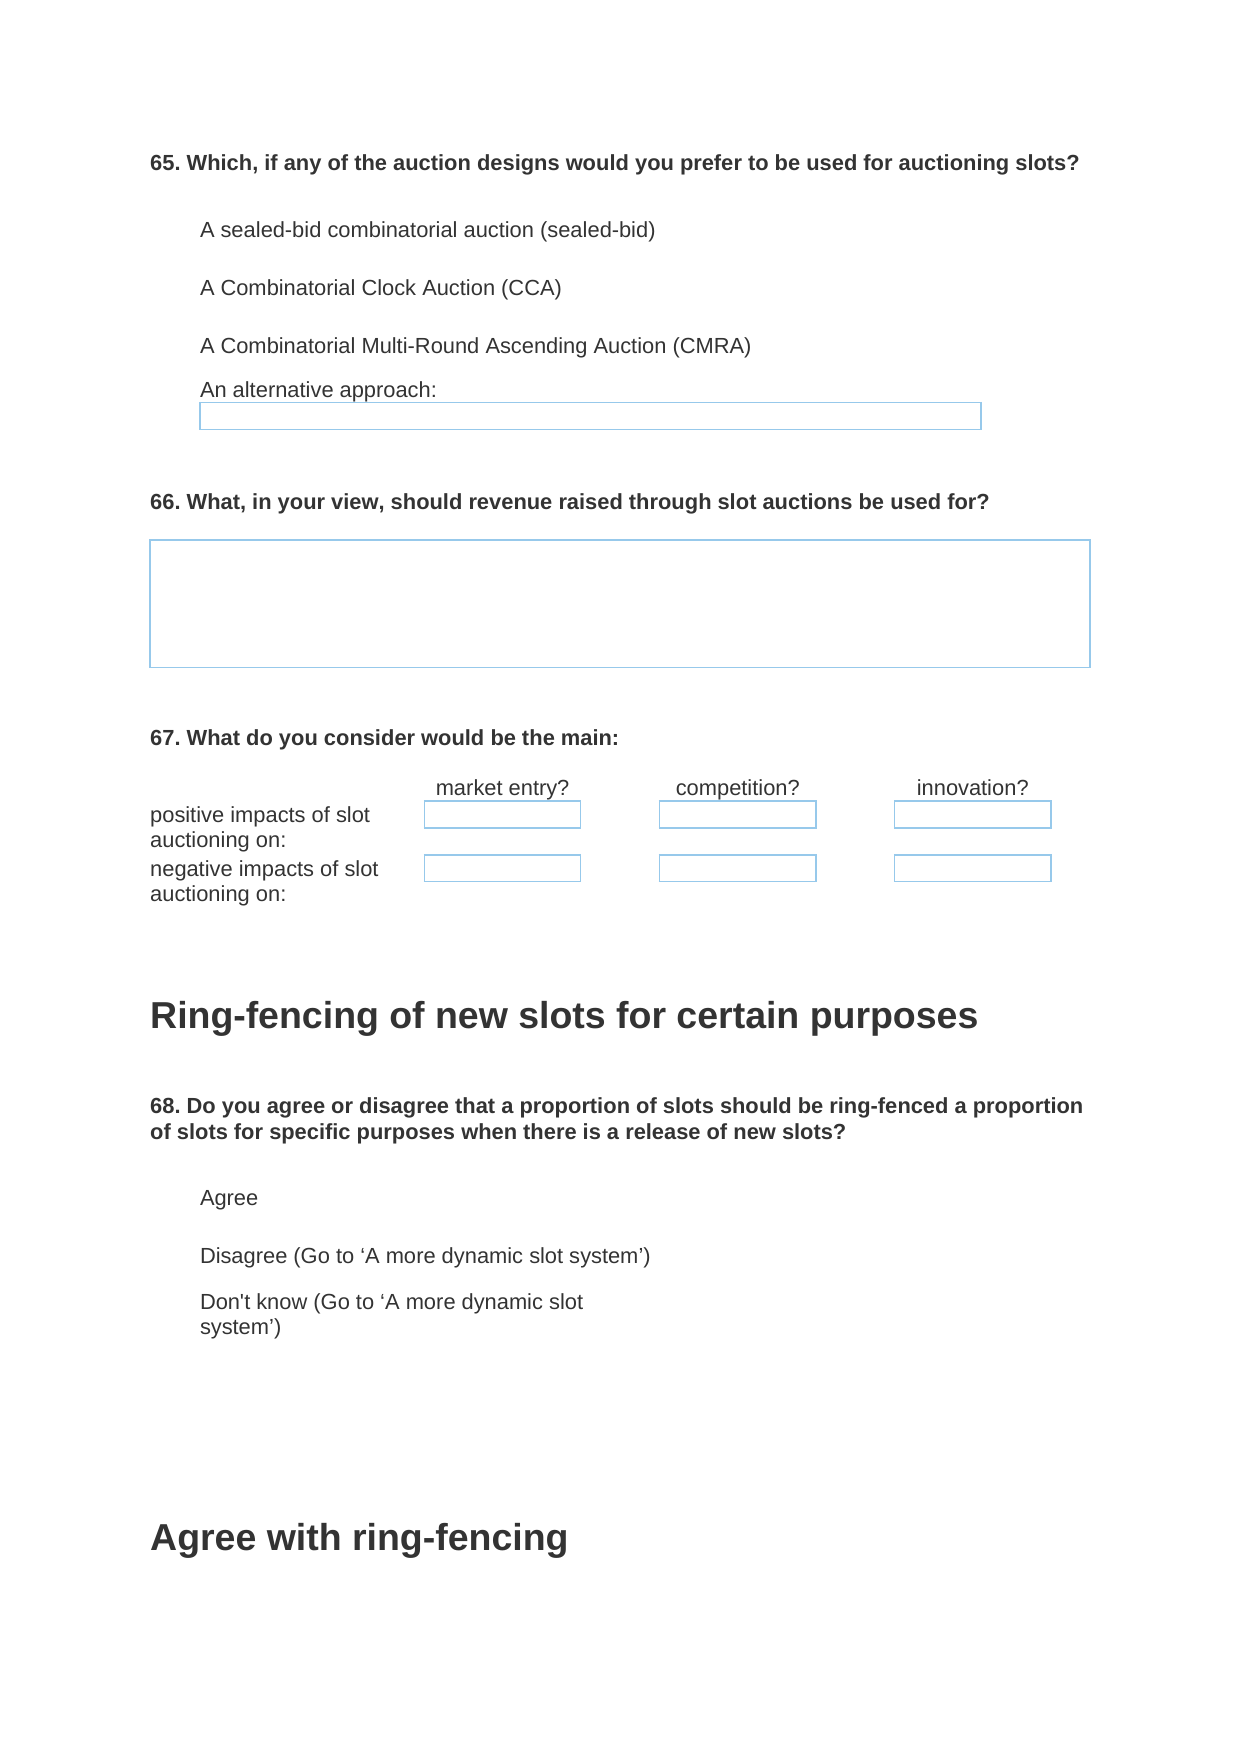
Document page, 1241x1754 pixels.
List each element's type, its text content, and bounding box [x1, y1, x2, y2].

table_header [660, 802, 815, 827]
table_header [150, 200, 200, 258]
table_header [425, 802, 580, 827]
table_header Agree [200, 1169, 671, 1227]
table_cell An alternative approach: [200, 375, 983, 432]
table_header innovation? [855, 775, 1090, 800]
table_cell A Combinatorial Clock Auction (CCA) [200, 259, 983, 316]
subtitle 67. What do you consider would be the main: [150, 725, 1090, 750]
table_header competition? [620, 775, 855, 800]
text Agree with ring-fencing [150, 1516, 1090, 1559]
table_cell [385, 854, 620, 907]
text Ring-fencing of new slots for certain purposes [150, 951, 1090, 1037]
table_header [895, 802, 1050, 827]
table_cell A Combinatorial Multi-Round Ascending Auction (CMRA) [200, 316, 983, 374]
table_cell [150, 1227, 200, 1285]
table_header [150, 1169, 200, 1227]
table_header [151, 541, 1089, 667]
table_header [201, 403, 980, 429]
subtitle 65. Which, if any of the auction designs would you prefer to be used for auctioning slots? [150, 150, 1090, 175]
table_cell [620, 854, 855, 907]
table_header [425, 856, 580, 881]
table_header market entry? [385, 775, 620, 800]
table_cell [150, 259, 200, 316]
table_cell [150, 316, 200, 374]
table_cell [150, 375, 200, 432]
table_cell [855, 800, 1090, 854]
table_header [150, 775, 385, 800]
subtitle 66. What, in your view, should revenue raised through slot auctions be used for? [150, 489, 1090, 514]
table_cell negative impacts of slot auctioning on: [150, 854, 385, 907]
table_cell [150, 1285, 200, 1343]
table_cell Don't know (Go to ‘A more dynamic slot system’) [200, 1285, 671, 1343]
table_header [660, 856, 815, 881]
table_cell Disagree (Go to ‘A more dynamic slot system’) [200, 1227, 671, 1285]
table_header A sealed-bid combinatorial auction (sealed-bid) [200, 200, 983, 258]
table_cell [855, 854, 1090, 907]
table_cell [385, 800, 620, 854]
table_cell positive impacts of slot auctioning on: [150, 800, 385, 854]
table_cell [620, 800, 855, 854]
subtitle 68. Do you agree or disagree that a proportion of slots should be ring-fenced a proportion of slots for specific purposes when there is a release of new slots? [150, 1093, 1090, 1144]
table_header [895, 856, 1050, 881]
